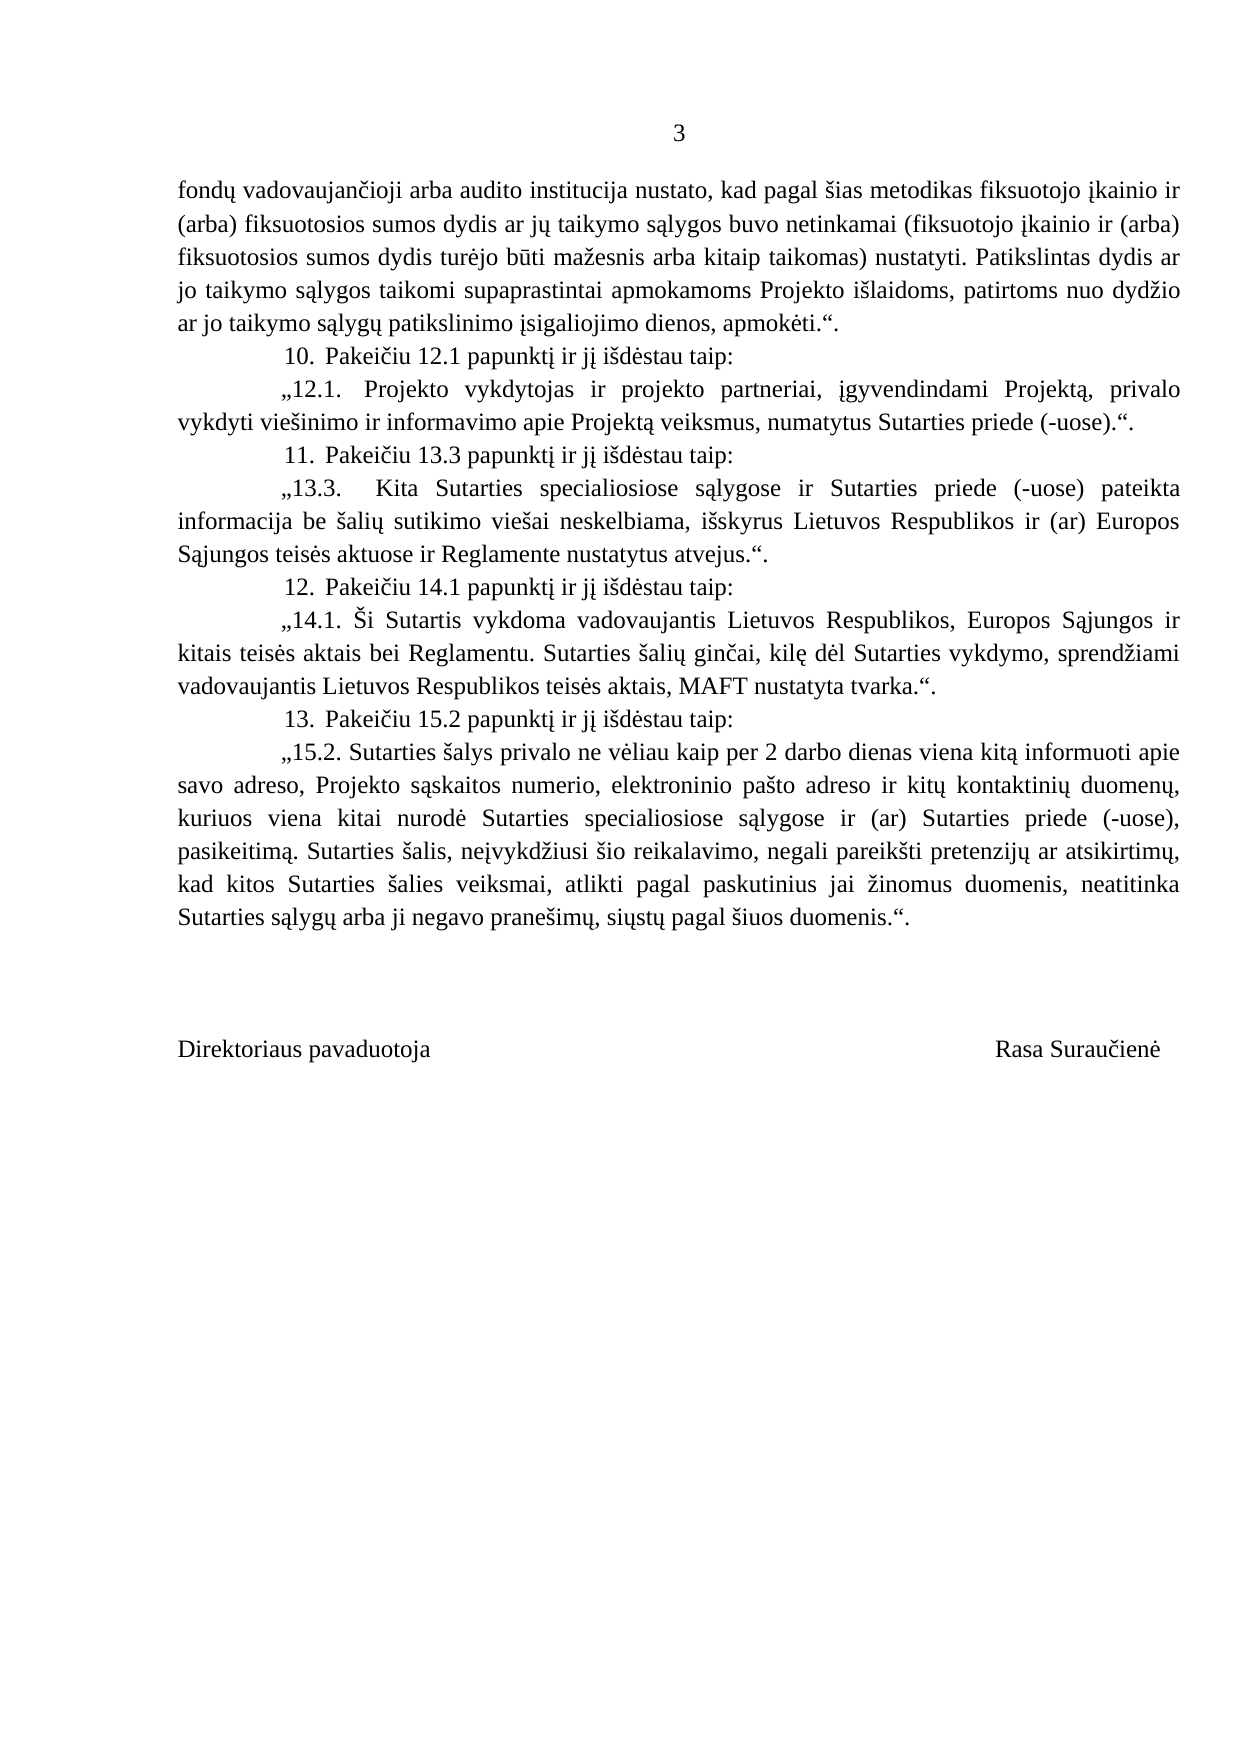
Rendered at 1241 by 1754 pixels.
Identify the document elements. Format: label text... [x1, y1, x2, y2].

text „12.1. Projekto vykdytojas ir projekto partneriai, įgyvendindami Projektą, privalo vykdyti viešinimo ir informavimo apie Projektą veiksmus, numatytus Sutarties priede (-uose).“. [177, 374, 1181, 436]
text fondų vadovaujančioji arba audito institucija nustato, kad pagal šias metodikas fiksuotojo įkainio ir (arba) fiksuotosios sumos dydis ar jų taikymo sąlygos buvo netinkamai (fiksuotojo įkainio ir (arba) fiksuotosios sumos dydis turėjo būti mažesnis arba kitaip taikomas) nustatyti. Patikslintas dydis ar jo taikymo sąlygos taikomi supaprastintai apmokamoms Projekto išlaidoms, patirtoms nuo dydžio ar jo taikymo sąlygų patikslinimo įsigaliojimo dienos, apmokėti.“. [177, 176, 1181, 336]
text „15.2. Sutarties šalys privalo ne vėliau kaip per 2 darbo dienas viena kitą informuoti apie savo adreso, Projekto sąskaitos numerio, elektroninio pašto adreso ir kitų kontaktinių duomenų, kuriuos viena kitai nurodė Sutarties specialiosiose sąlygose ir (ar) Sutarties priede (-uose), pasikeitimą. Sutarties šalis, neįvykdžiusi šio reikalavimo, negali pareikšti pretenzijų ar atsikirtimų, kad kitos Sutarties šalies veiksmai, atlikti pagal paskutinius jai žinomus duomenis, neatitinka Sutarties sąlygų arba ji negavo pranešimų, siųstų pagal šiuos duomenis.“. [177, 737, 1181, 931]
text „14.1. Ši Sutartis vykdoma vadovaujantis Lietuvos Respublikos, Europos Sąjungos ir kitais teisės aktais bei Reglamentu. Sutarties šalių ginčai, kilę dėl Sutarties vykdymo, sprendžiami vadovaujantis Lietuvos Respublikos teisės aktais, MAFT nustatyta tvarka.“. [177, 605, 1181, 700]
text 10. Pakeičiu 12.1 papunktį ir jį išdėstau taip: [177, 341, 1181, 369]
text 12. Pakeičiu 14.1 papunktį ir jį išdėstau taip: [177, 572, 1181, 601]
text 13. Pakeičiu 15.2 papunktį ir jį išdėstau taip: [177, 704, 1181, 733]
text Direktoriaus pavaduotoja Rasa Suraučienė [177, 1034, 1181, 1063]
text „13.3. Kita Sutarties specialiosiose sąlygose ir Sutarties priede (-uose) pateikta informacija be šalių sutikimo viešai neskelbiama, išskyrus Lietuvos Respublikos ir (ar) Europos Sąjungos teisės aktuose ir Reglamente nustatytus atvejus.“. [177, 473, 1181, 568]
text 11. Pakeičiu 13.3 papunktį ir jį išdėstau taip: [177, 440, 1181, 468]
